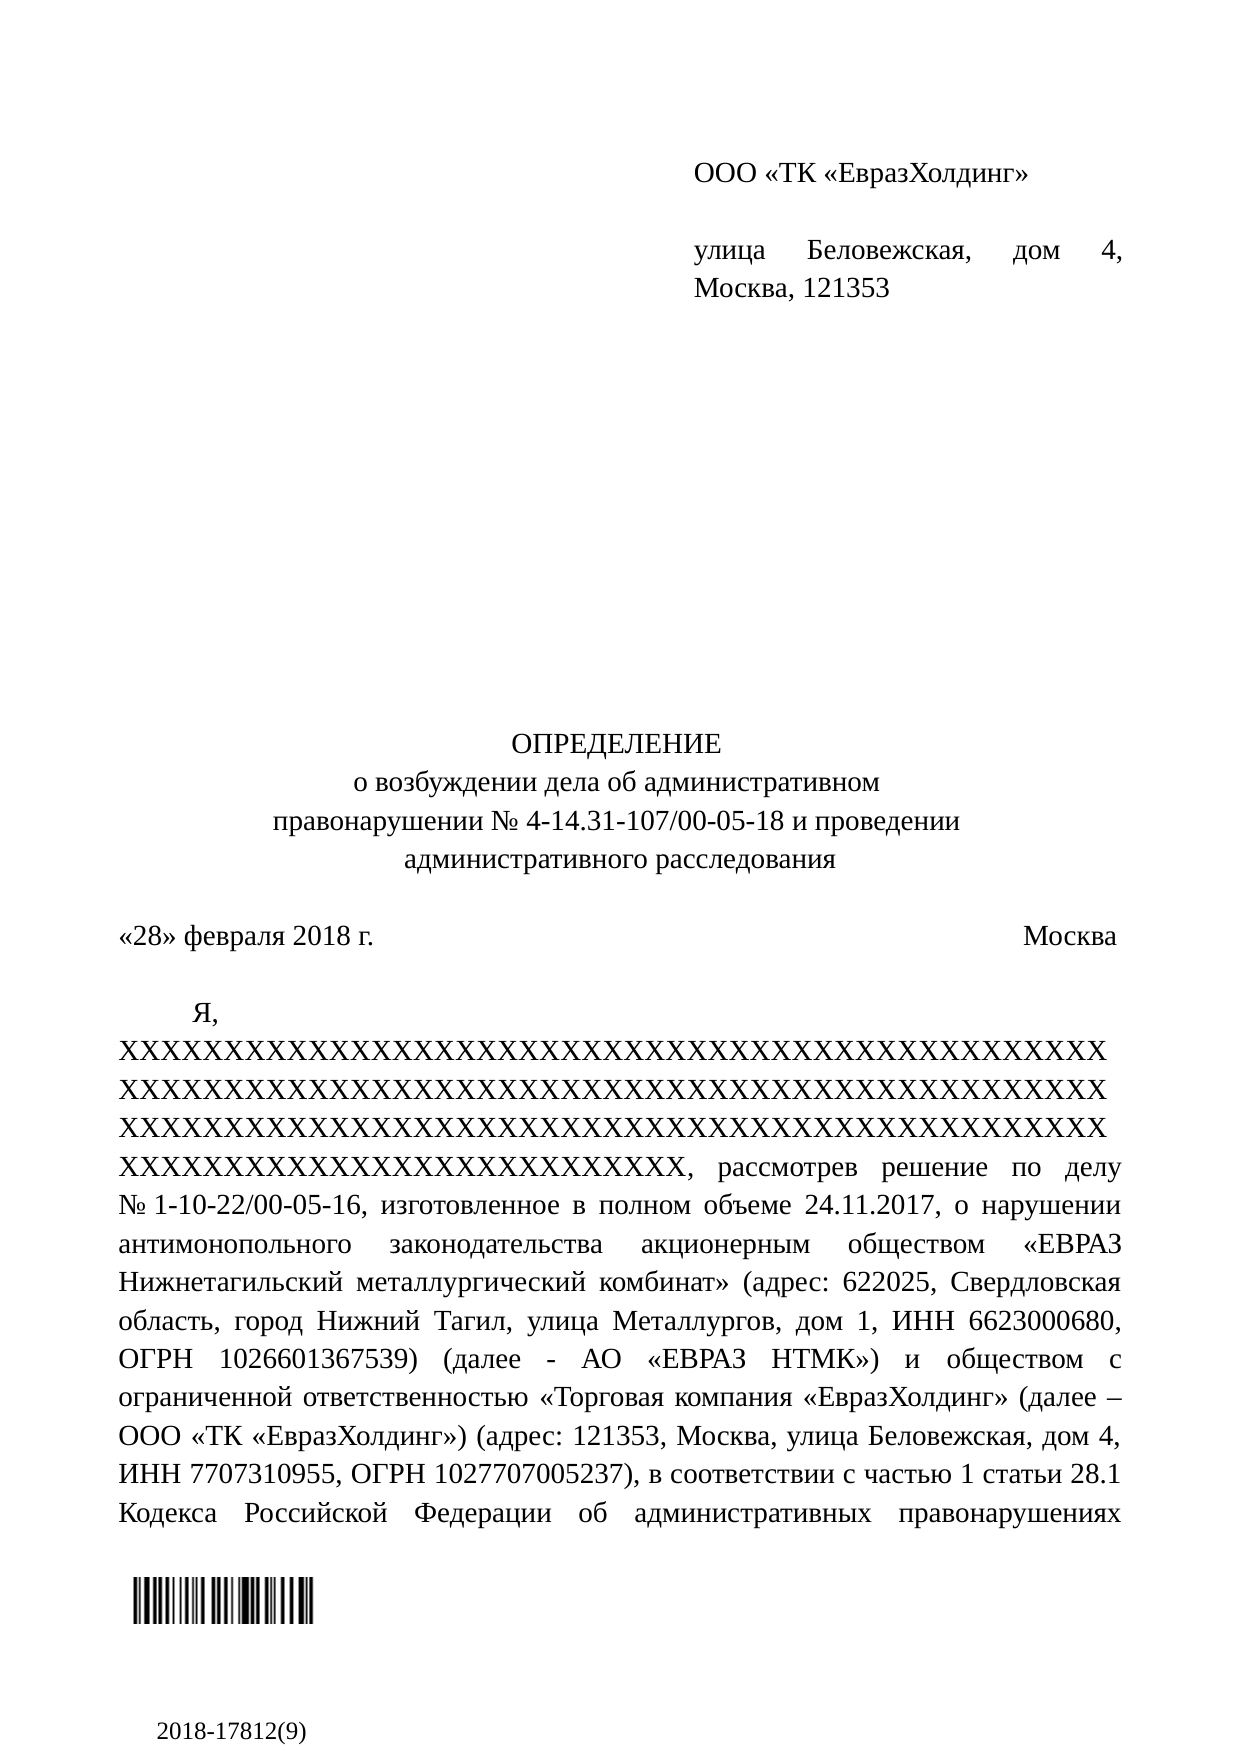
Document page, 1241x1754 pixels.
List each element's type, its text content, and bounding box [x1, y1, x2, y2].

text ОПРЕДЕЛЕНИЕ [118, 723, 1122, 761]
table_header ООО «ТК «ЕвразХолдинг» улица Беловежская, дом 4, Москва, 121353 [694, 118, 1123, 305]
text о возбуждении дела об административном [118, 761, 1122, 799]
text правонарушении № 4-14.31-107/00-05-18 и проведении [118, 799, 1122, 838]
picture [118, 1577, 331, 1624]
text Я, XXXXXXXXXXXXXXXXXXXXXXXXXXXXXXXXXXXXXXXXXXXXXXXXXXXXXXXXXXXXXXXXXXXXXXXXXXXXXXXXXXXXXXXXXXXXXXXXXXXXXXXXXXXXXXXXXXXXXXXXXXXXXXXXXXXXXXXXXXXXXXXXXXXXXXXXXXXXXXXXXXXXXXXX, рассмотрев решение по делу № 1‑10-22/00‑05‑16, изготовленное в полном объеме 24.11.2017, о нарушении антимонопольного законодательства акционерным обществом «ЕВРАЗ Нижнетагильский металлургический комбинат» (адрес: 622025, Свердловская область, город Нижний Тагил, улица Металлургов, дом 1, ИНН 6623000680, ОГРН 1026601367539) (далее - АО «ЕВРАЗ НТМК») и обществом с ограниченной ответственностью «Торговая компания «ЕвразХолдинг» (далее – ООО «ТК «ЕвразХолдинг») (адрес: 121353, Москва, улица Беловежская, дом 4, ИНН 7707310955, ОГРН 1027707005237), в соответствии с частью 1 статьи 28.1 Кодекса Российской Федерации об административных правонарушениях [118, 992, 1122, 1530]
text административного расследования [118, 838, 1122, 876]
text «28» февраля 2018 г. Москва [118, 915, 1122, 953]
